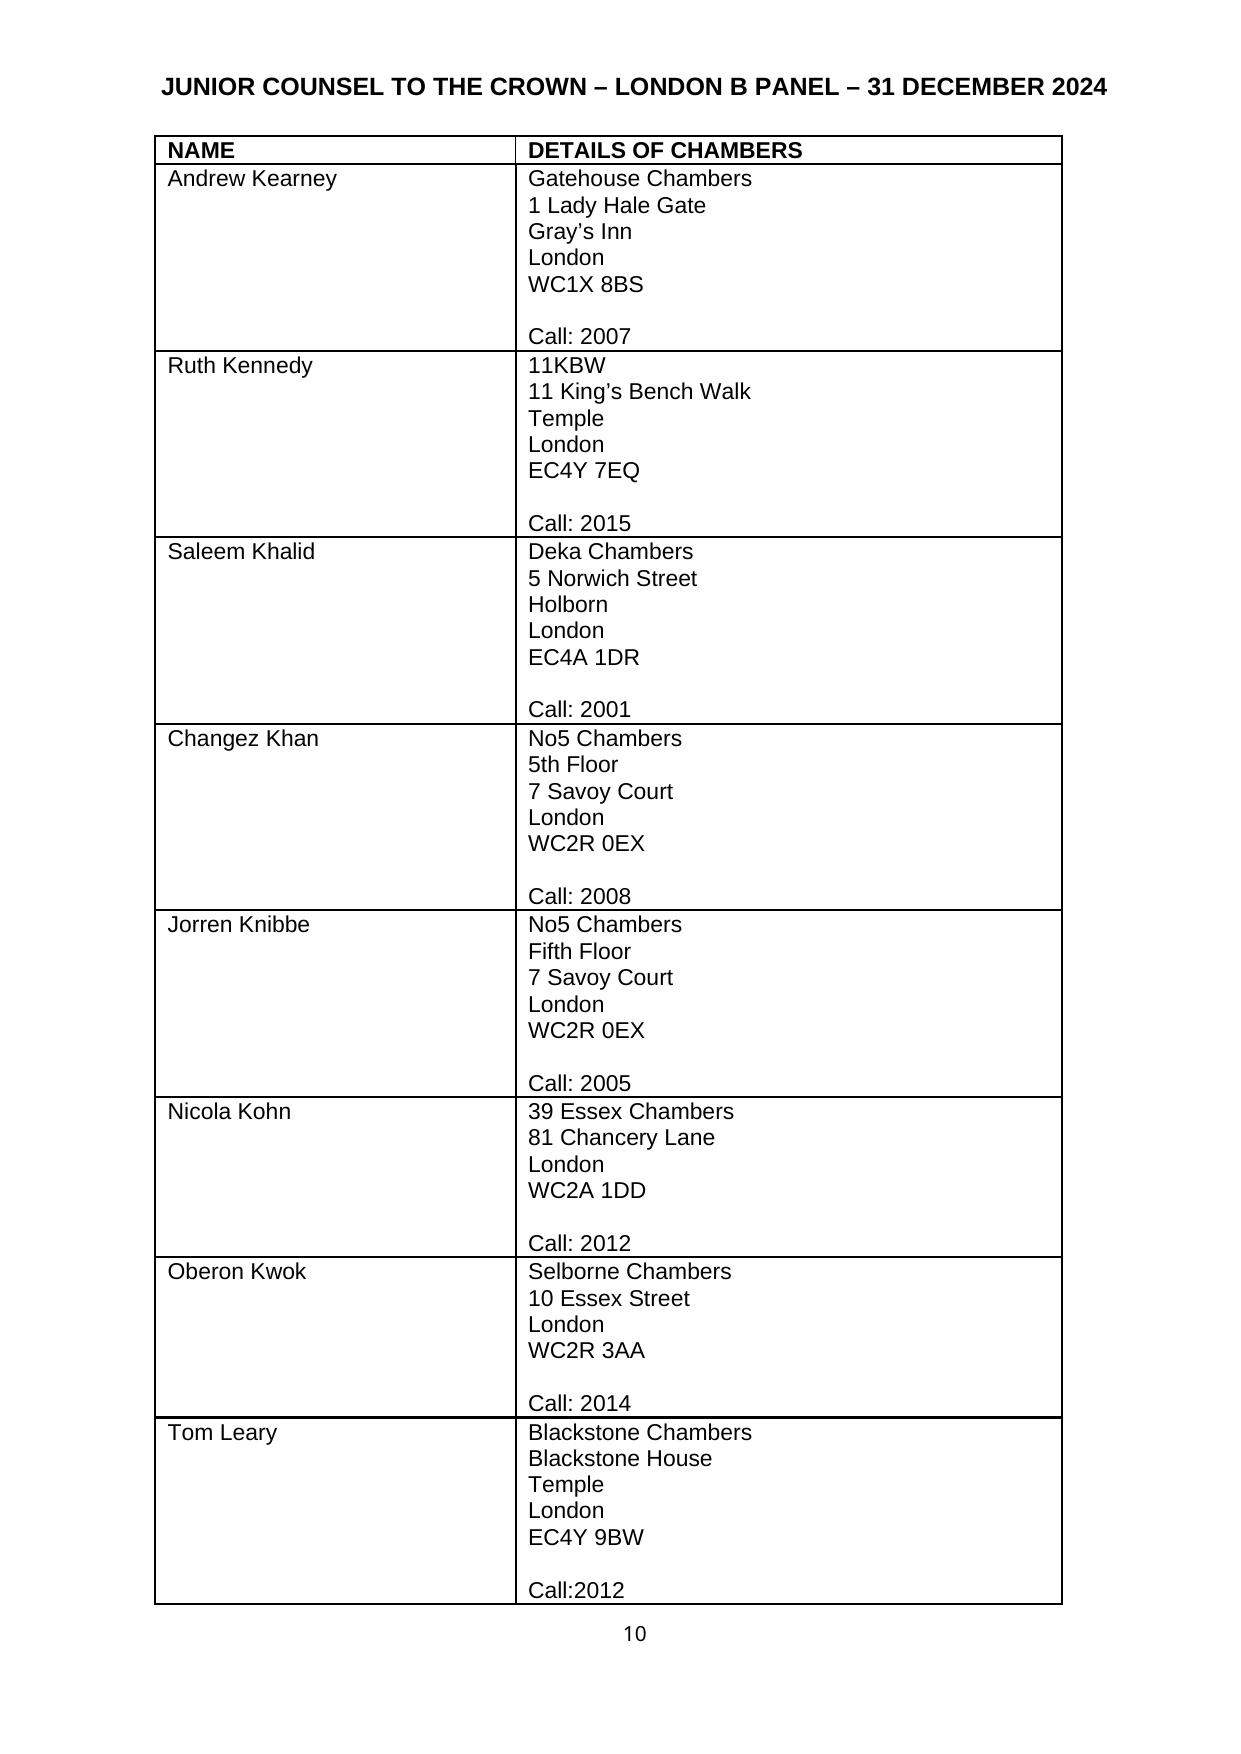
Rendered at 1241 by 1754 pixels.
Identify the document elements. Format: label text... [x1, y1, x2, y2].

table_cell 39 Essex Chambers 81 Chancery Lane London WC2A 1DD Call: 2012 [517, 1098, 1061, 1256]
table_cell Blackstone Chambers Blackstone House Temple London EC4Y 9BW Call:2012 [517, 1419, 1061, 1603]
table_cell No5 Chambers 5th Floor 7 Savoy Court London WC2R 0EX Call: 2008 [517, 725, 1061, 909]
table_cell No5 Chambers Fifth Floor 7 Savoy Court London WC2R 0EX Call: 2005 [517, 911, 1061, 1096]
table_cell Jorren Knibbe [156, 911, 515, 1096]
table_cell Deka Chambers 5 Norwich Street Holborn London EC4A 1DR Call: 2001 [517, 538, 1061, 723]
table_cell Gatehouse Chambers 1 Lady Hale Gate Gray’s Inn London WC1X 8BS Call: 2007 [517, 165, 1061, 350]
table_header DETAILS OF CHAMBERS [516, 137, 1061, 163]
table_cell Changez Khan [156, 725, 515, 909]
table_header NAME [156, 137, 515, 163]
table_cell Andrew Kearney [156, 165, 515, 350]
table_cell 11KBW 11 King’s Bench Walk Temple London EC4Y 7EQ Call: 2015 [517, 352, 1061, 536]
table_cell Ruth Kennedy [156, 352, 515, 536]
table_cell Oberon Kwok [156, 1258, 515, 1416]
table_cell Selborne Chambers 10 Essex Street London WC2R 3AA Call: 2014 [517, 1258, 1061, 1416]
table_cell Nicola Kohn [156, 1098, 515, 1256]
table_cell Tom Leary [156, 1419, 515, 1603]
table_cell Saleem Khalid [156, 538, 515, 723]
